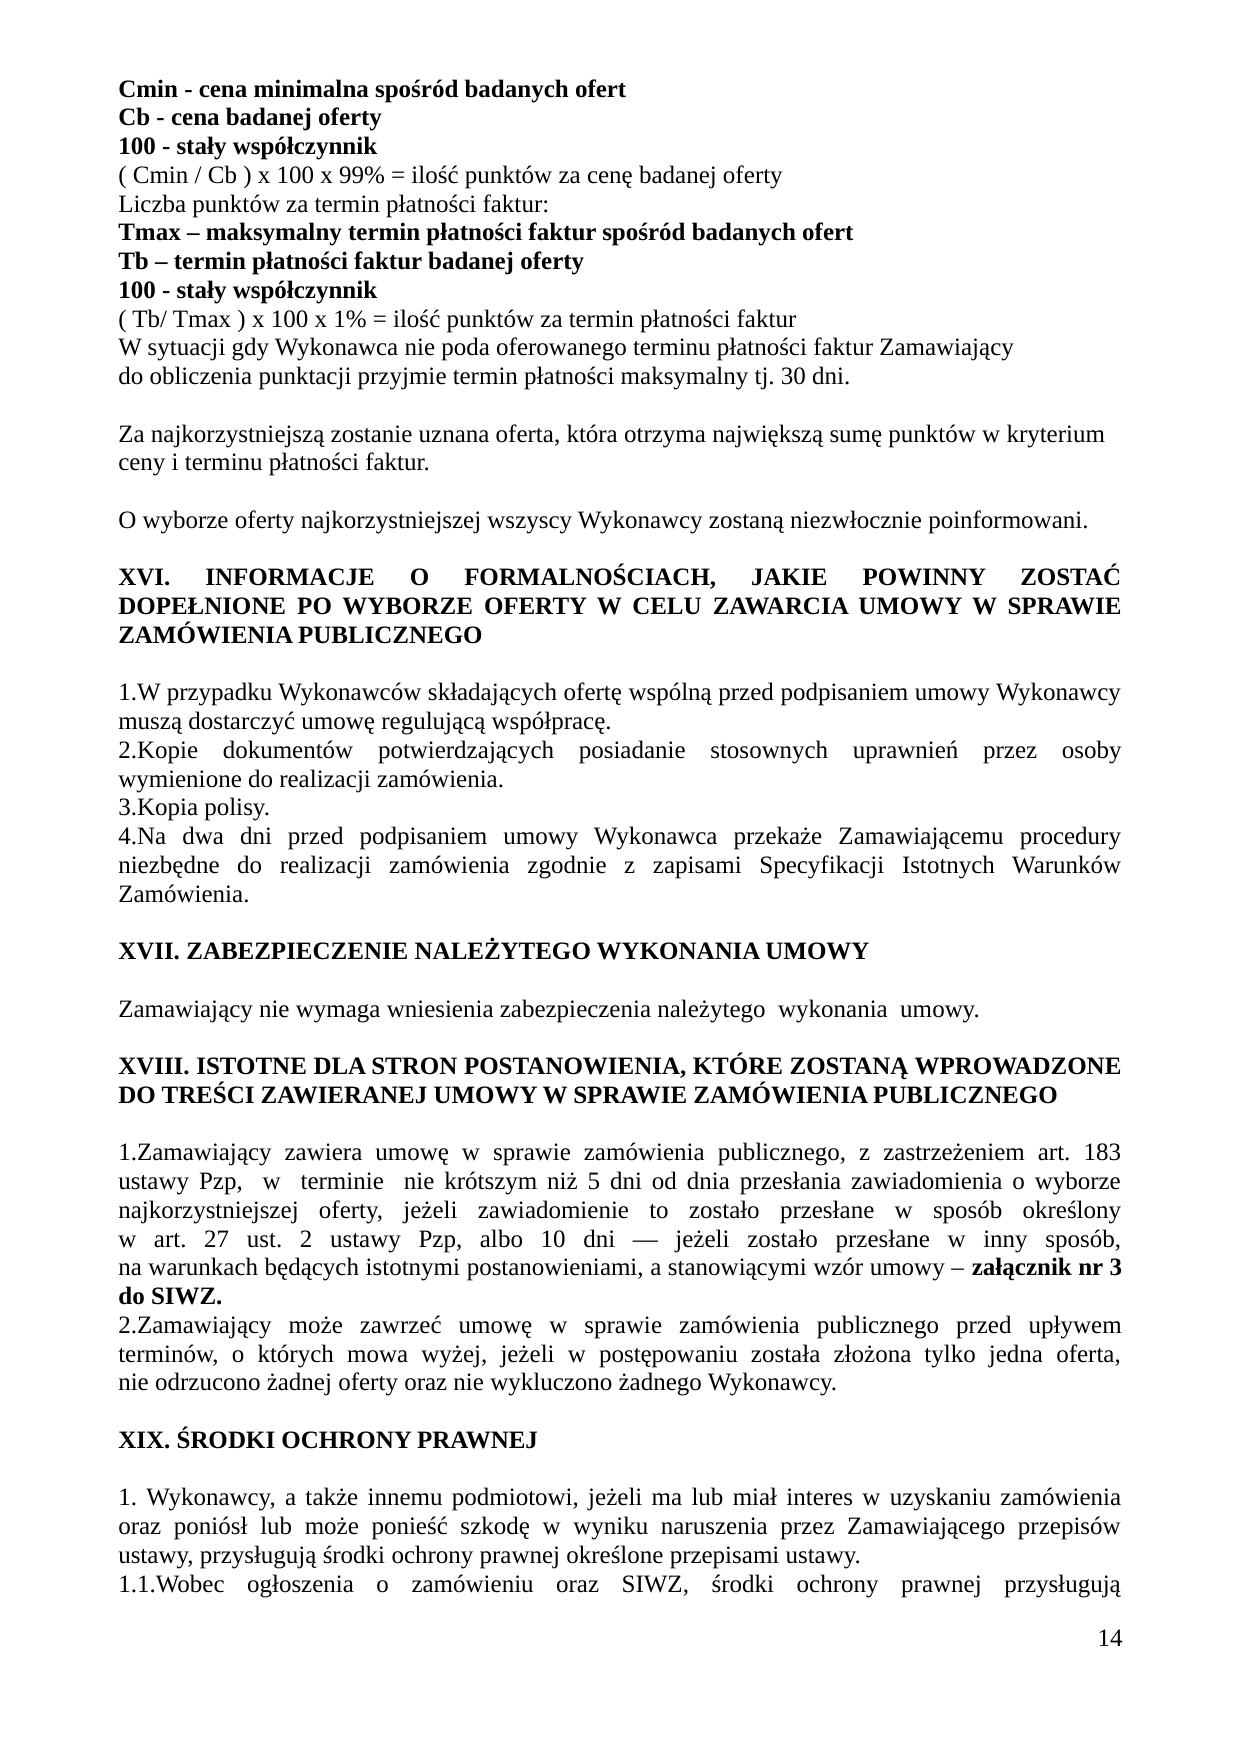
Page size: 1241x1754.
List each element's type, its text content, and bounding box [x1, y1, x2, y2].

text 100 - stały współczynnik [118, 131, 1122, 160]
text Cmin - cena minimalna spośród badanych ofert [118, 74, 1122, 102]
text 1.Zamawiający zawiera umowę w sprawie zamówienia publicznego, z zastrzeżeniem art. 183 ustawy Pzp, w terminie nie krótszym niż 5 dni od dnia przesłania zawiadomienia o wyborze najkorzystniejszej oferty, jeżeli zawiadomienie to zostało przesłane w sposób określony w art. 27 ust. 2 ustawy Pzp, albo 10 dni — jeżeli zostało przesłane w inny sposób, na warunkach będących istotnymi postanowieniami, a stanowiącymi wzór umowy – załącznik nr 3 do SIWZ. [118, 1137, 1122, 1310]
text 1.W przypadku Wykonawców składających ofertę wspólną przed podpisaniem umowy Wykonawcy muszą dostarczyć umowę regulującą współpracę. [118, 677, 1122, 735]
text Tmax – maksymalny termin płatności faktur spośród badanych ofert [118, 217, 1122, 246]
text XVIII. ISTOTNE DLA STRON POSTANOWIENIA, KTÓRE ZOSTANĄ WPROWADZONE DO TREŚCI ZAWIERANEJ UMOWY W SPRAWIE ZAMÓWIENIA PUBLICZNEGO [118, 1022, 1122, 1109]
text XIX. ŚRODKI OCHRONY PRAWNEJ [118, 1425, 1122, 1454]
text Zamawiający nie wymaga wniesienia zabezpieczenia należytego wykonania umowy. [118, 994, 1122, 1022]
text Za najkorzystniejszą zostanie uznana oferta, która otrzyma największą sumę punktów w kryterium [118, 419, 1122, 447]
text XVI. INFORMACJE O FORMALNOŚCIACH, JAKIE POWINNY ZOSTAĆ DOPEŁNIONE PO WYBORZE OFERTY W CELU ZAWARCIA UMOWY W SPRAWIE ZAMÓWIENIA PUBLICZNEGO [118, 562, 1122, 649]
text 2.Kopie dokumentów potwierdzających posiadanie stosownych uprawnień przez osoby wymienione do realizacji zamówienia. [118, 735, 1122, 792]
text Liczba punktów za termin płatności faktur: [118, 189, 1122, 217]
text ( Cmin / Cb ) x 100 x 99% = ilość punktów za cenę badanej oferty [118, 160, 1122, 189]
text 3.Kopia polisy. [118, 792, 1122, 821]
text 4.Na dwa dni przed podpisaniem umowy Wykonawca przekaże Zamawiającemu procedury niezbędne do realizacji zamówienia zgodnie z zapisami Specyfikacji Istotnych Warunków Zamówienia. [118, 821, 1122, 907]
text 1.1.Wobec ogłoszenia o zamówieniu oraz SIWZ, środki ochrony prawnej przysługują [118, 1569, 1122, 1597]
text 100 - stały współczynnik [118, 275, 1122, 304]
text ( Tb/ Tmax ) x 100 x 1% = ilość punktów za termin płatności faktur [118, 304, 1122, 332]
text Tb – termin płatności faktur badanej oferty [118, 246, 1122, 275]
text do obliczenia punktacji przyjmie termin płatności maksymalny tj. 30 dni. [118, 361, 1122, 390]
text 1. Wykonawcy, a także innemu podmiotowi, jeżeli ma lub miał interes w uzyskaniu zamówienia oraz poniósł lub może ponieść szkodę w wyniku naruszenia przez Zamawiającego przepisów ustawy, przysługują środki ochrony prawnej określone przepisami ustawy. [118, 1482, 1122, 1569]
text Cb - cena badanej oferty [118, 102, 1122, 131]
text ceny i terminu płatności faktur. [118, 447, 1122, 476]
text O wyborze oferty najkorzystniejszej wszyscy Wykonawcy zostaną niezwłocznie poinformowani. [118, 505, 1122, 534]
text 2.Zamawiający może zawrzeć umowę w sprawie zamówienia publicznego przed upływem terminów, o których mowa wyżej, jeżeli w postępowaniu została złożona tylko jedna oferta, nie odrzucono żadnej oferty oraz nie wykluczono żadnego Wykonawcy. [118, 1310, 1122, 1396]
text XVII. ZABEZPIECZENIE NALEŻYTEGO WYKONANIA UMOWY [118, 907, 1122, 965]
text W sytuacji gdy Wykonawca nie poda oferowanego terminu płatności faktur Zamawiający [118, 332, 1122, 361]
